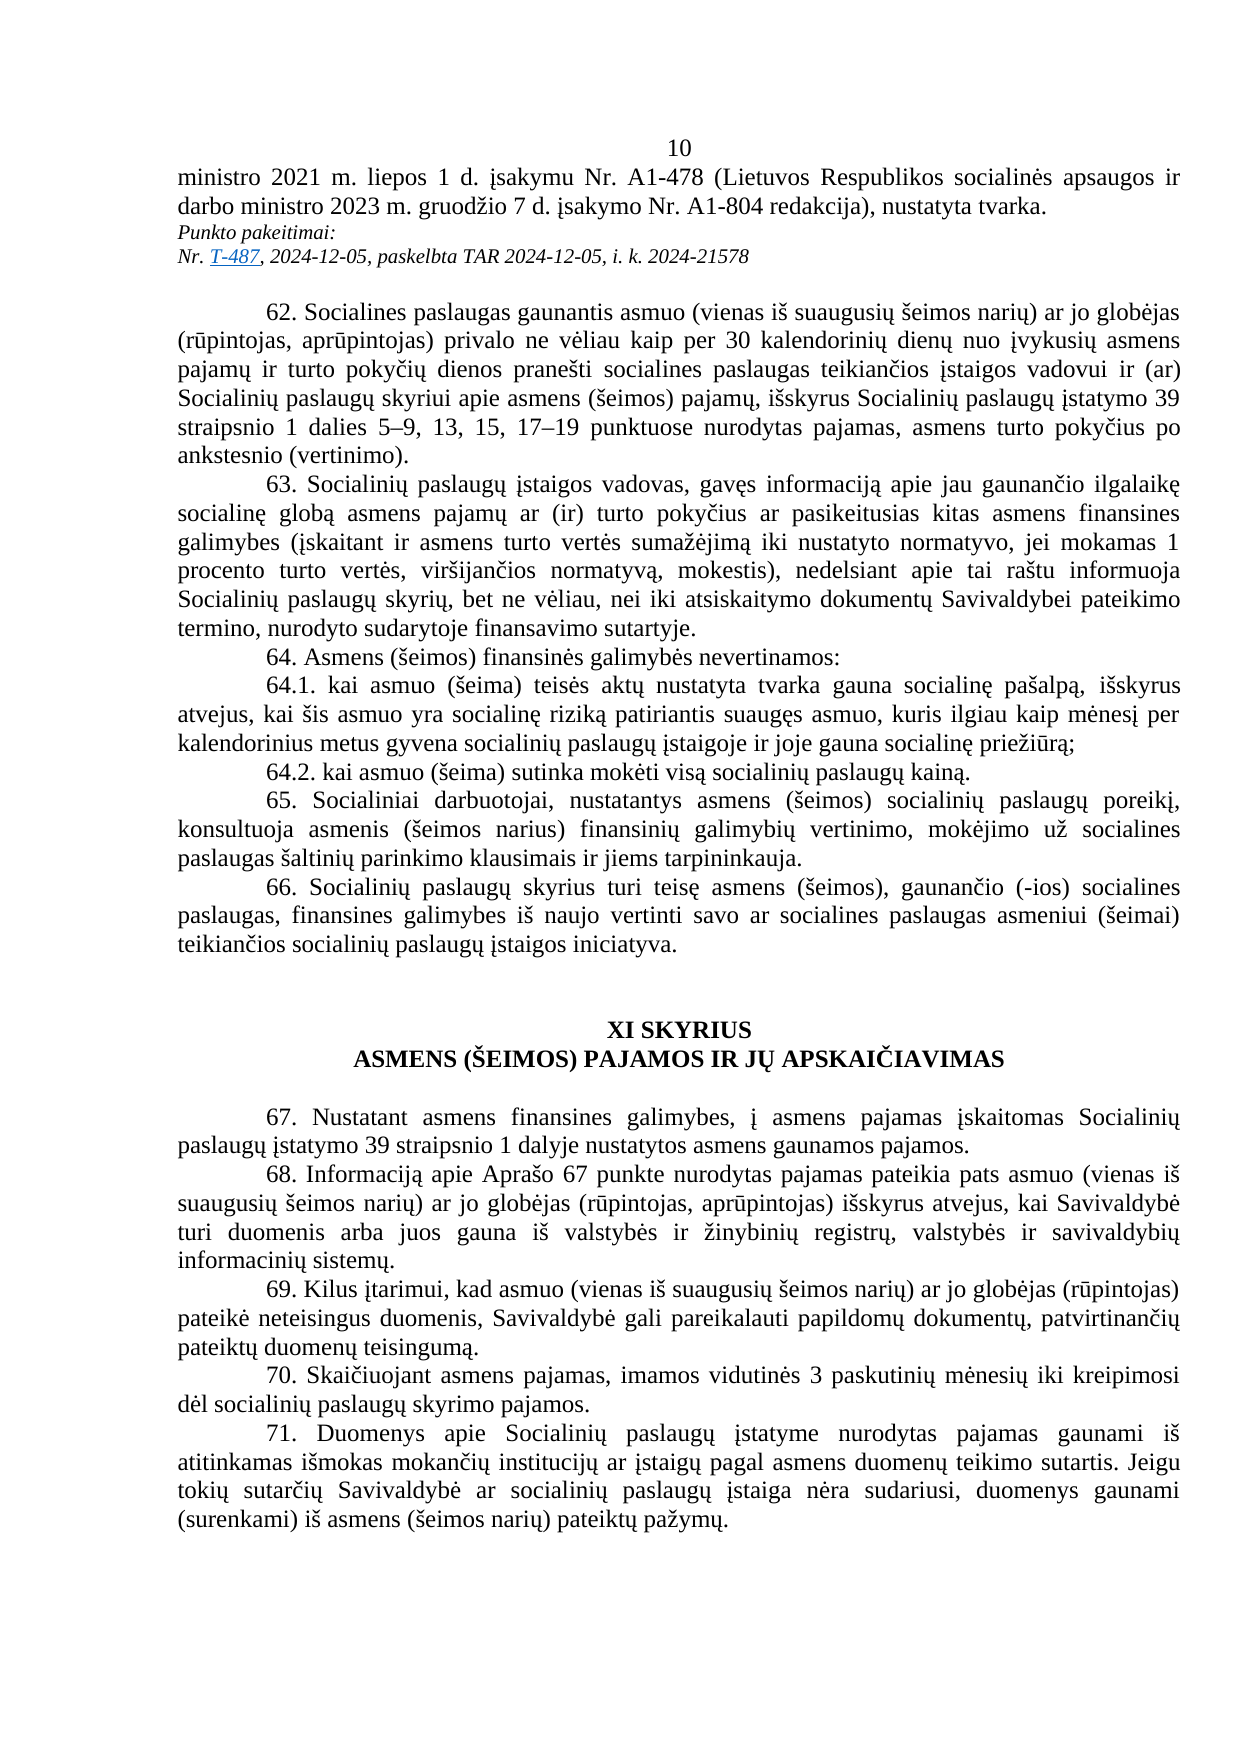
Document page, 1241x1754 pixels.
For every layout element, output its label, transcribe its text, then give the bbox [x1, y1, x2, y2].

text 63. Socialinių paslaugų įstaigos vadovas, gavęs informaciją apie jau gaunančio ilgalaikę socialinę globą asmens pajamų ar (ir) turto pokyčius ar pasikeitusias kitas asmens finansines galimybes (įskaitant ir asmens turto vertės sumažėjimą iki nustatyto normatyvo, jei mokamas 1 procento turto vertės, viršijančios normatyvą, mokestis), nedelsiant apie tai raštu informuoja Socialinių paslaugų skyrių, bet ne vėliau, nei iki atsiskaitymo dokumentų Savivaldybei pateikimo termino, nurodyto sudarytoje finansavimo sutartyje. [177, 469, 1181, 642]
text Nr. T-487, 2024-12-05, paskelbta TAR 2024-12-05, i. k. 2024-21578 [177, 244, 1181, 268]
text 68. Informaciją apie Aprašo 67 punkte nurodytas pajamas pateikia pats asmuo (vienas iš suaugusių šeimos narių) ar jo globėjas (rūpintojas, aprūpintojas) išskyrus atvejus, kai Savivaldybė turi duomenis arba juos gauna iš valstybės ir žinybinių registrų, valstybės ir savivaldybių informacinių sistemų. [177, 1159, 1181, 1274]
text 64. Asmens (šeimos) finansinės galimybės nevertinamos: [177, 642, 1181, 671]
text 62. Socialines paslaugas gaunantis asmuo (vienas iš suaugusių šeimos narių) ar jo globėjas (rūpintojas, aprūpintojas) privalo ne vėliau kaip per 30 kalendorinių dienų nuo įvykusių asmens pajamų ir turto pokyčių dienos pranešti socialines paslaugas teikiančios įstaigos vadovui ir (ar) Socialinių paslaugų skyriui apie asmens (šeimos) pajamų, išskyrus Socialinių paslaugų įstatymo 39 straipsnio 1 dalies 5–9, 13, 15, 17–19 punktuose nurodytas pajamas, asmens turto pokyčius po ankstesnio (vertinimo). [177, 297, 1181, 469]
text 66. Socialinių paslaugų skyrius turi teisę asmens (šeimos), gaunančio (-ios) socialines paslaugas, finansines galimybes iš naujo vertinti savo ar socialines paslaugas asmeniui (šeimai) teikiančios socialinių paslaugų įstaigos iniciatyva. [177, 872, 1181, 958]
text 65. Socialiniai darbuotojai, nustatantys asmens (šeimos) socialinių paslaugų poreikį, konsultuoja asmenis (šeimos narius) finansinių galimybių vertinimo, mokėjimo už socialines paslaugas šaltinių parinkimo klausimais ir jiems tarpininkauja. [177, 786, 1181, 872]
text 69. Kilus įtarimui, kad asmuo (vienas iš suaugusių šeimos narių) ar jo globėjas (rūpintojas) pateikė neteisingus duomenis, Savivaldybė gali pareikalauti papildomų dokumentų, patvirtinančių pateiktų duomenų teisingumą. [177, 1274, 1181, 1361]
text Punkto pakeitimai: [177, 220, 1181, 244]
text 67. Nustatant asmens finansines galimybes, į asmens pajamas įskaitomas Socialinių paslaugų įstatymo 39 straipsnio 1 dalyje nustatytos asmens gaunamos pajamos. [177, 1102, 1181, 1159]
text ministro 2021 m. liepos 1 d. įsakymu Nr. A1-478 (Lietuvos Respublikos socialinės apsaugos ir darbo ministro 2023 m. gruodžio 7 d. įsakymo Nr. A1-804 redakcija), nustatyta tvarka. [177, 162, 1181, 220]
text XI SKYRIUS [177, 1016, 1181, 1044]
text 64.1. kai asmuo (šeima) teisės aktų nustatyta tvarka gauna socialinę pašalpą, išskyrus atvejus, kai šis asmuo yra socialinę riziką patiriantis suaugęs asmuo, kuris ilgiau kaip mėnesį per kalendorinius metus gyvena socialinių paslaugų įstaigoje ir joje gauna socialinę priežiūrą; [177, 671, 1181, 757]
text 64.2. kai asmuo (šeima) sutinka mokėti visą socialinių paslaugų kainą. [177, 757, 1181, 786]
text 70. Skaičiuojant asmens pajamas, imamos vidutinės 3 paskutinių mėnesių iki kreipimosi dėl socialinių paslaugų skyrimo pajamos. [177, 1361, 1181, 1418]
text 71. Duomenys apie Socialinių paslaugų įstatyme nurodytas pajamas gaunami iš atitinkamas išmokas mokančių institucijų ar įstaigų pagal asmens duomenų teikimo sutartis. Jeigu tokių sutarčių Savivaldybė ar socialinių paslaugų įstaiga nėra sudariusi, duomenys gaunami (surenkami) iš asmens (šeimos narių) pateiktų pažymų. [177, 1418, 1181, 1533]
text ASMENS (ŠEIMOS) PAJAMOS IR JŲ APSKAIČIAVIMAS [177, 1044, 1181, 1073]
